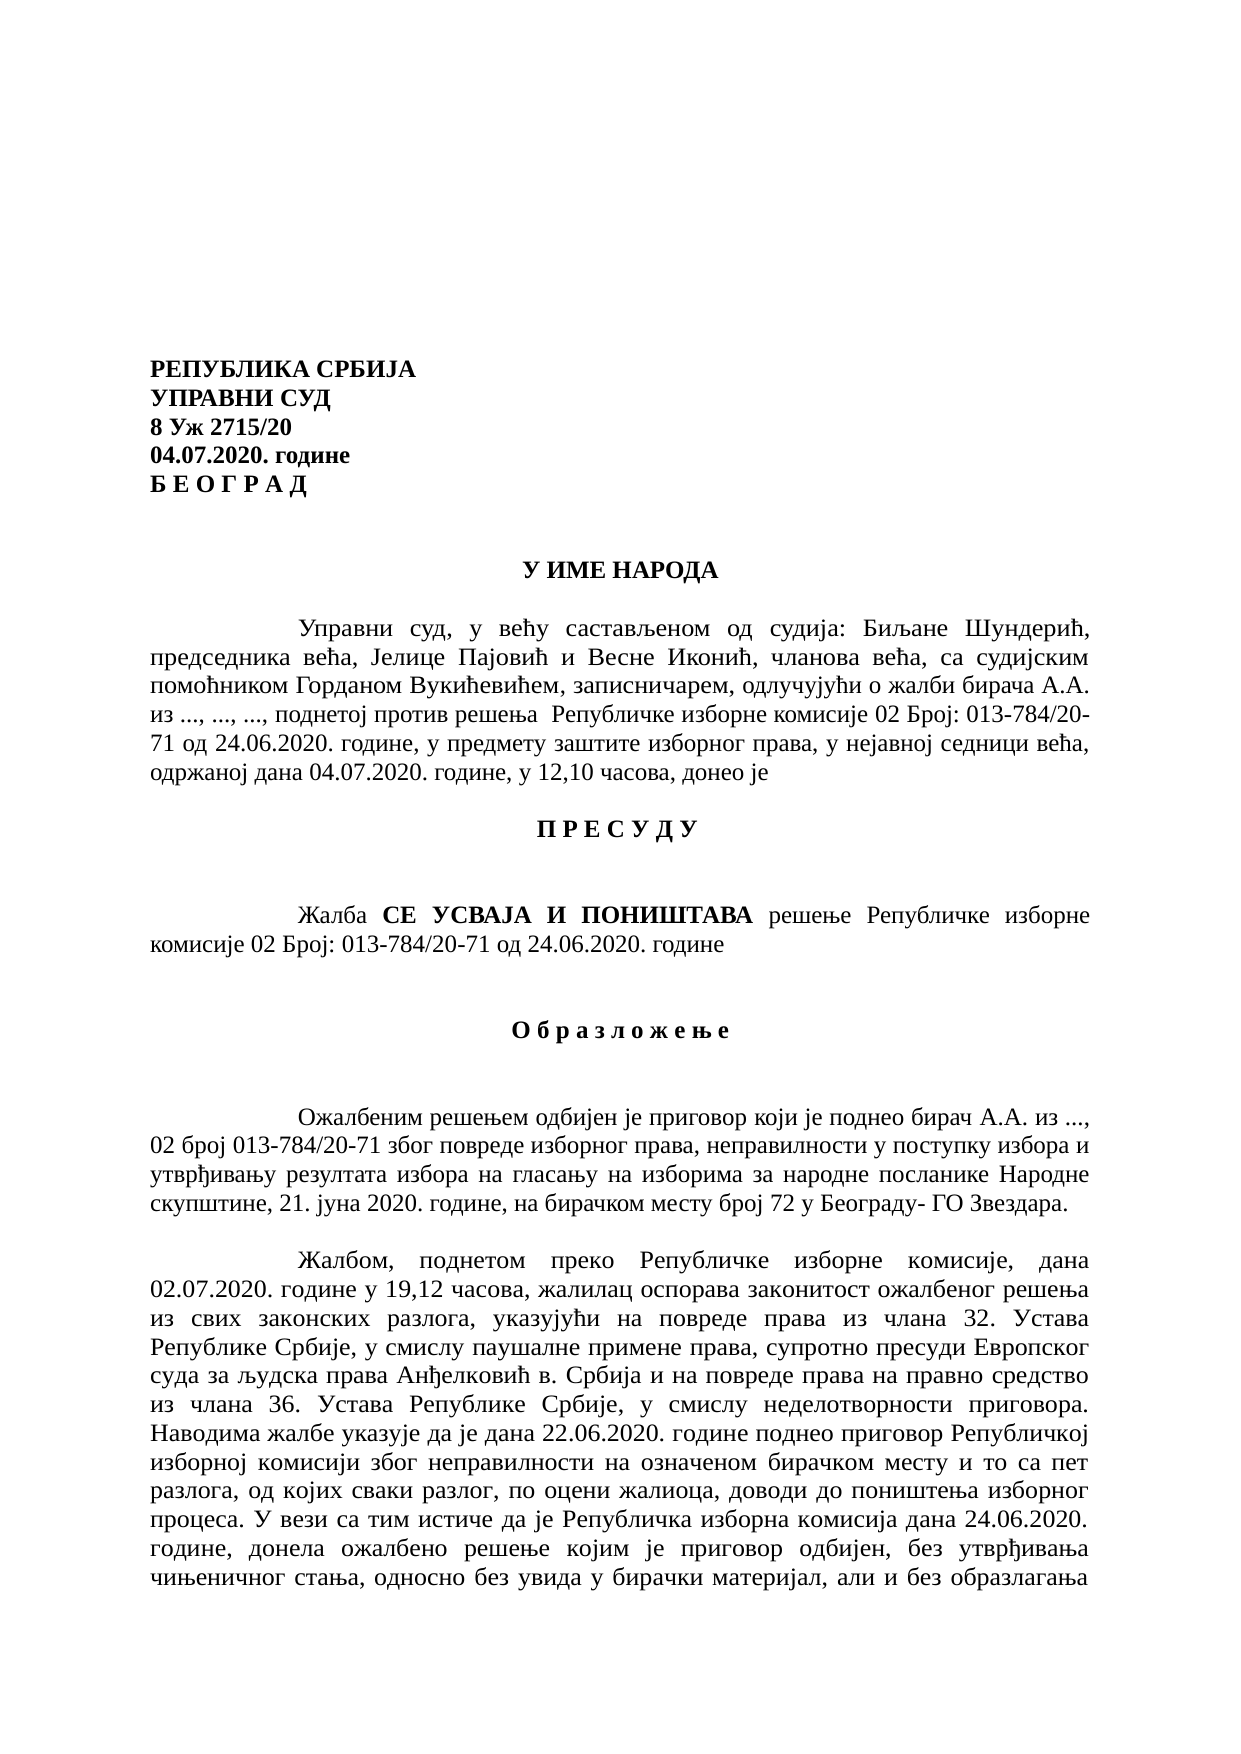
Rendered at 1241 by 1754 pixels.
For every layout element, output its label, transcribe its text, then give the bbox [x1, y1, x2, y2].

text 04.07.2020. године [150, 440, 1090, 469]
text РЕПУБЛИКА СРБИЈА [150, 148, 1090, 383]
text 8 Уж 2715/20 [150, 412, 1090, 440]
text О б р а з л о ж е њ е [150, 1015, 1090, 1044]
text Жалбом, поднетом преко Републичке изборне комисије, дана 02.07.2020. године у 19,12 часова, жалилац оспорава законитост ожалбеног решења из свих законских разлога, указујући на повреде права из члана 32. Устава Републике Србије, у смислу паушалне примене права, супротно пресуди Европског суда за људска права Анђелковић в. Србија и на повреде права на правно средство из члана 36. Устава Републике Србије, у смислу неделотворности приговора. Наводима жалбе указује да је дана 22.06.2020. године поднео приговор Републичкој изборној комисији због неправилности на означеном бирачком месту и то са пет разлога, од којих сваки разлог, по оцени жалиоца, доводи до поништења изборног процеса. У вези са тим истиче да је Републичка изборна комисија дана 24.06.2020. године, донела ожалбено решење којим је приговор одбијен, без утврђивања чињеничног стања, односно без увида у бирачки материјал, али и без образлагања [150, 1245, 1090, 1590]
text П Р Е С У Д У [150, 814, 1090, 843]
text УПРАВНИ СУД [150, 383, 1090, 412]
text Ожалбеним решењем одбијен је приговор који је поднео бирач A.A. из ..., 02 број 013-784/20-71 због повреде изборног права, неправилности у поступку избора и утврђивању резултата избора на гласању на изборима за народне посланике Народне скупштине, 21. јуна 2020. године, на бирачком месту број 72 у Београду- ГО Звездара. [150, 1102, 1090, 1217]
text У ИМЕ НАРОДА [150, 555, 1090, 584]
text Управни суд, у већу састављеном од судија: Биљане Шундерић, председника већа, Јелице Пајовић и Весне Иконић, чланова већа, са судијским помоћником Горданом Вукићевићем, записничарем, одлучујући о жалби бирача A.A. из ..., ..., ..., поднетој против решења Републичке изборне комисије 02 Број: 013-784/20-71 од 24.06.2020. године, у предмету заштите изборног права, у нејавној седници већа, одржаној дана 04.07.2020. године, у 12,10 часова, донео је [150, 613, 1090, 785]
text Б Е О Г Р А Д [150, 469, 1090, 498]
text Жалба СЕ УСВАЈА И ПОНИШТАВА решење Републичке изборне комисије 02 Број: 013-784/20-71 од 24.06.2020. године [150, 900, 1090, 958]
